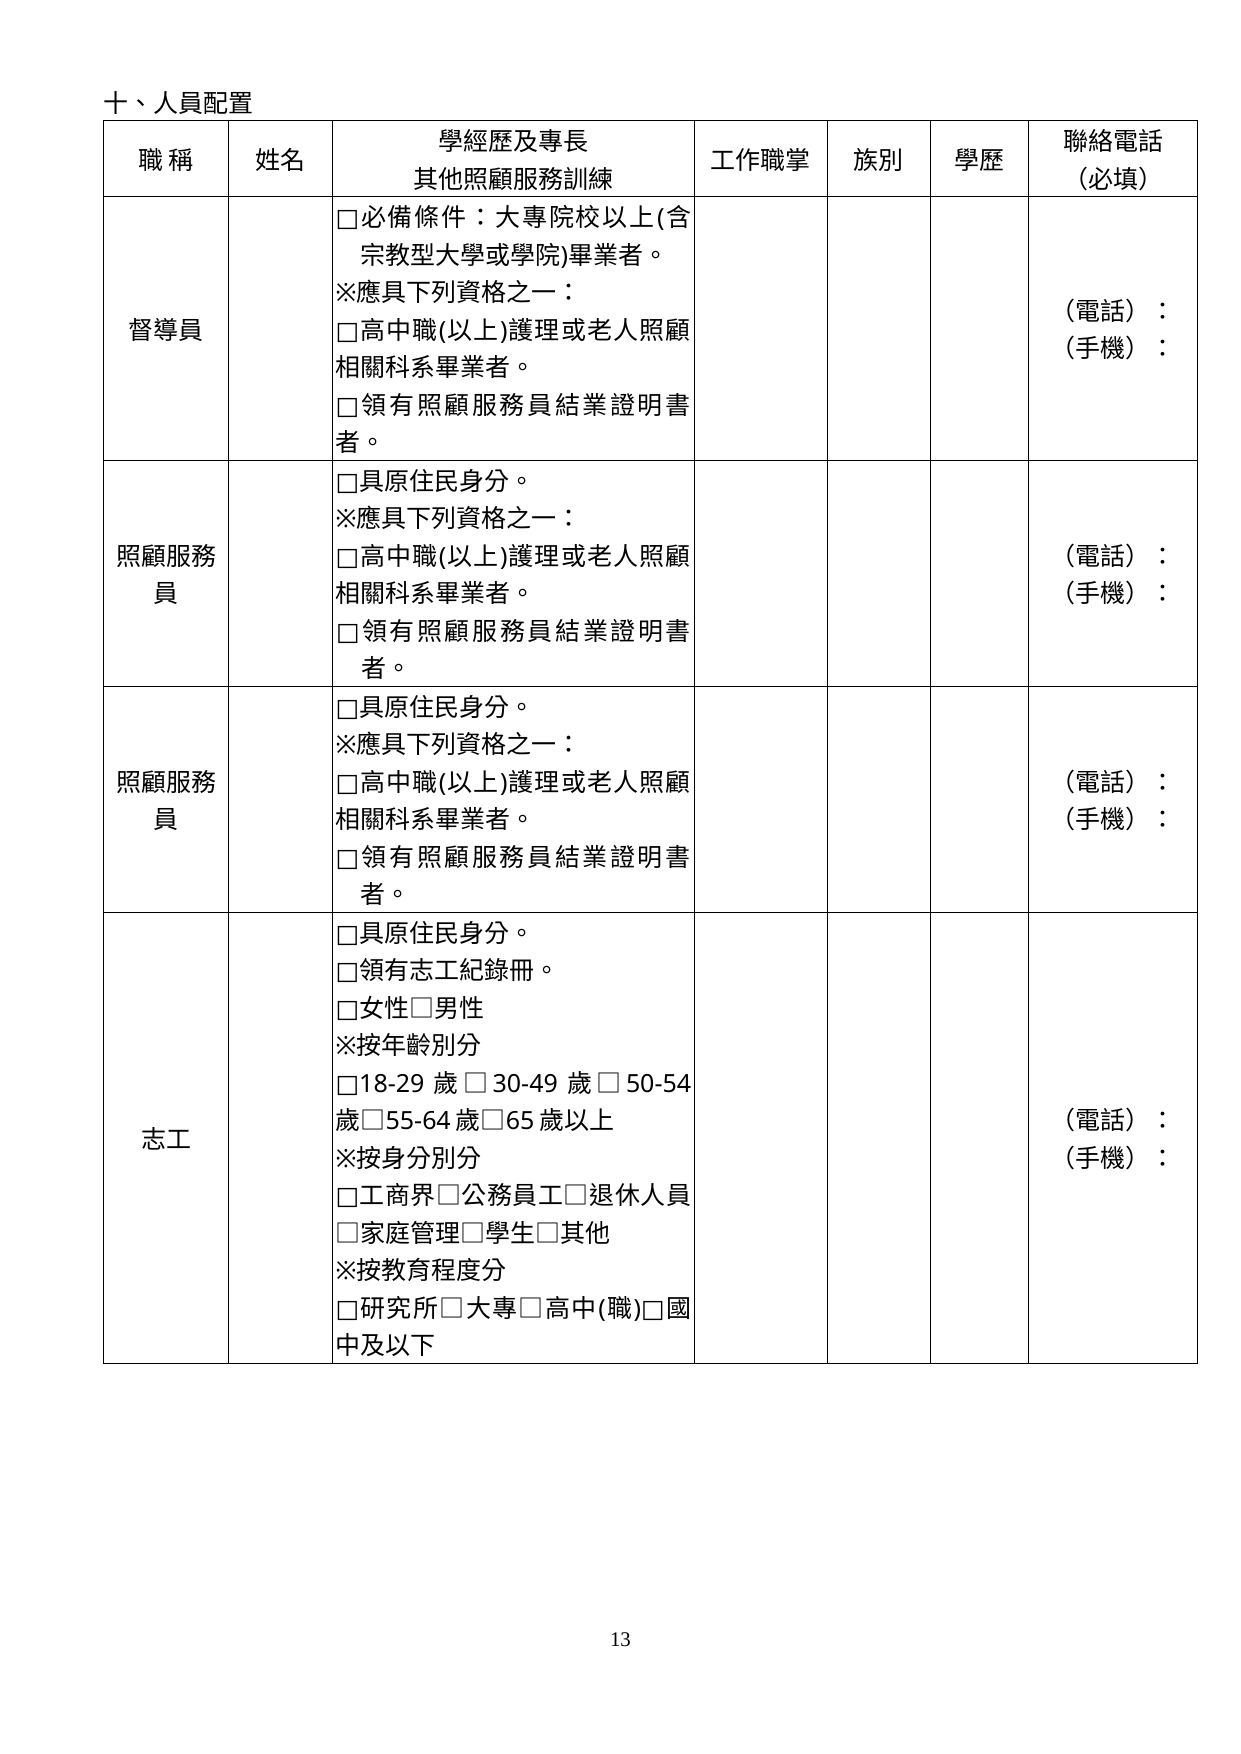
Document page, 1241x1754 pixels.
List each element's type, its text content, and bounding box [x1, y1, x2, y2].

table_header 姓名 [229, 121, 332, 196]
table_cell [931, 687, 1028, 912]
table_cell 督導員 [104, 197, 228, 459]
table_cell 照顧服務員 [104, 687, 228, 912]
table_header 學經歷及專長 其他照顧服務訓練 [333, 121, 694, 196]
table_cell [229, 197, 332, 459]
table_header 學歷 [931, 121, 1028, 196]
table_cell [229, 913, 332, 1363]
table_cell [229, 461, 332, 686]
table_cell □必備條件：大專院校以上(含宗教型大學或學院)畢業者。 ※應具下列資格之一： □高中職(以上)護理或老人照顧相關科系畢業者。 □領有照顧服務員結業證明書者。 [333, 197, 694, 459]
table_cell [931, 461, 1028, 686]
table_header 族別 [828, 121, 930, 196]
table_header 聯絡電話 （必填） [1029, 121, 1197, 196]
table_cell □具原住民身分。 ※應具下列資格之一： □高中職(以上)護理或老人照顧相關科系畢業者。 □領有照顧服務員結業證明書者。 [333, 687, 694, 912]
table_cell [695, 913, 827, 1363]
table_header 職 稱 [104, 121, 228, 196]
text 十、人員配置 [103, 82, 1137, 120]
table_cell □具原住民身分。 □領有志工紀錄冊。 □女性□男性 ※按年齡別分 □18-29歲□30-49歲□50-54歲□55-64歲□65歲以上 ※按身分別分 □工商界□公務員工□退休人員□家庭管理□學生□其他 ※按教育程度分 □研究所□大專□高中(職)□國中及以下 [333, 913, 694, 1363]
table_cell [229, 687, 332, 912]
table_cell （電話）： （手機）： [1029, 197, 1197, 459]
table_cell [931, 197, 1028, 459]
table_cell [695, 197, 827, 459]
table_cell [828, 913, 930, 1363]
table_cell □具原住民身分。 ※應具下列資格之一： □高中職(以上)護理或老人照顧相關科系畢業者。 □領有照顧服務員結業證明書者。 [333, 461, 694, 686]
table_cell （電話）： （手機）： [1029, 913, 1197, 1363]
table_cell [828, 197, 930, 459]
table_cell 照顧服務員 [104, 461, 228, 686]
table_cell [828, 461, 930, 686]
table_cell [695, 461, 827, 686]
table_cell 志工 [104, 913, 228, 1363]
table_cell [931, 913, 1028, 1363]
table_cell （電話）： （手機）： [1029, 687, 1197, 912]
table_cell [695, 687, 827, 912]
table_cell （電話）： （手機）： [1029, 461, 1197, 686]
table_header 工作職掌 [695, 121, 827, 196]
table_cell [828, 687, 930, 912]
